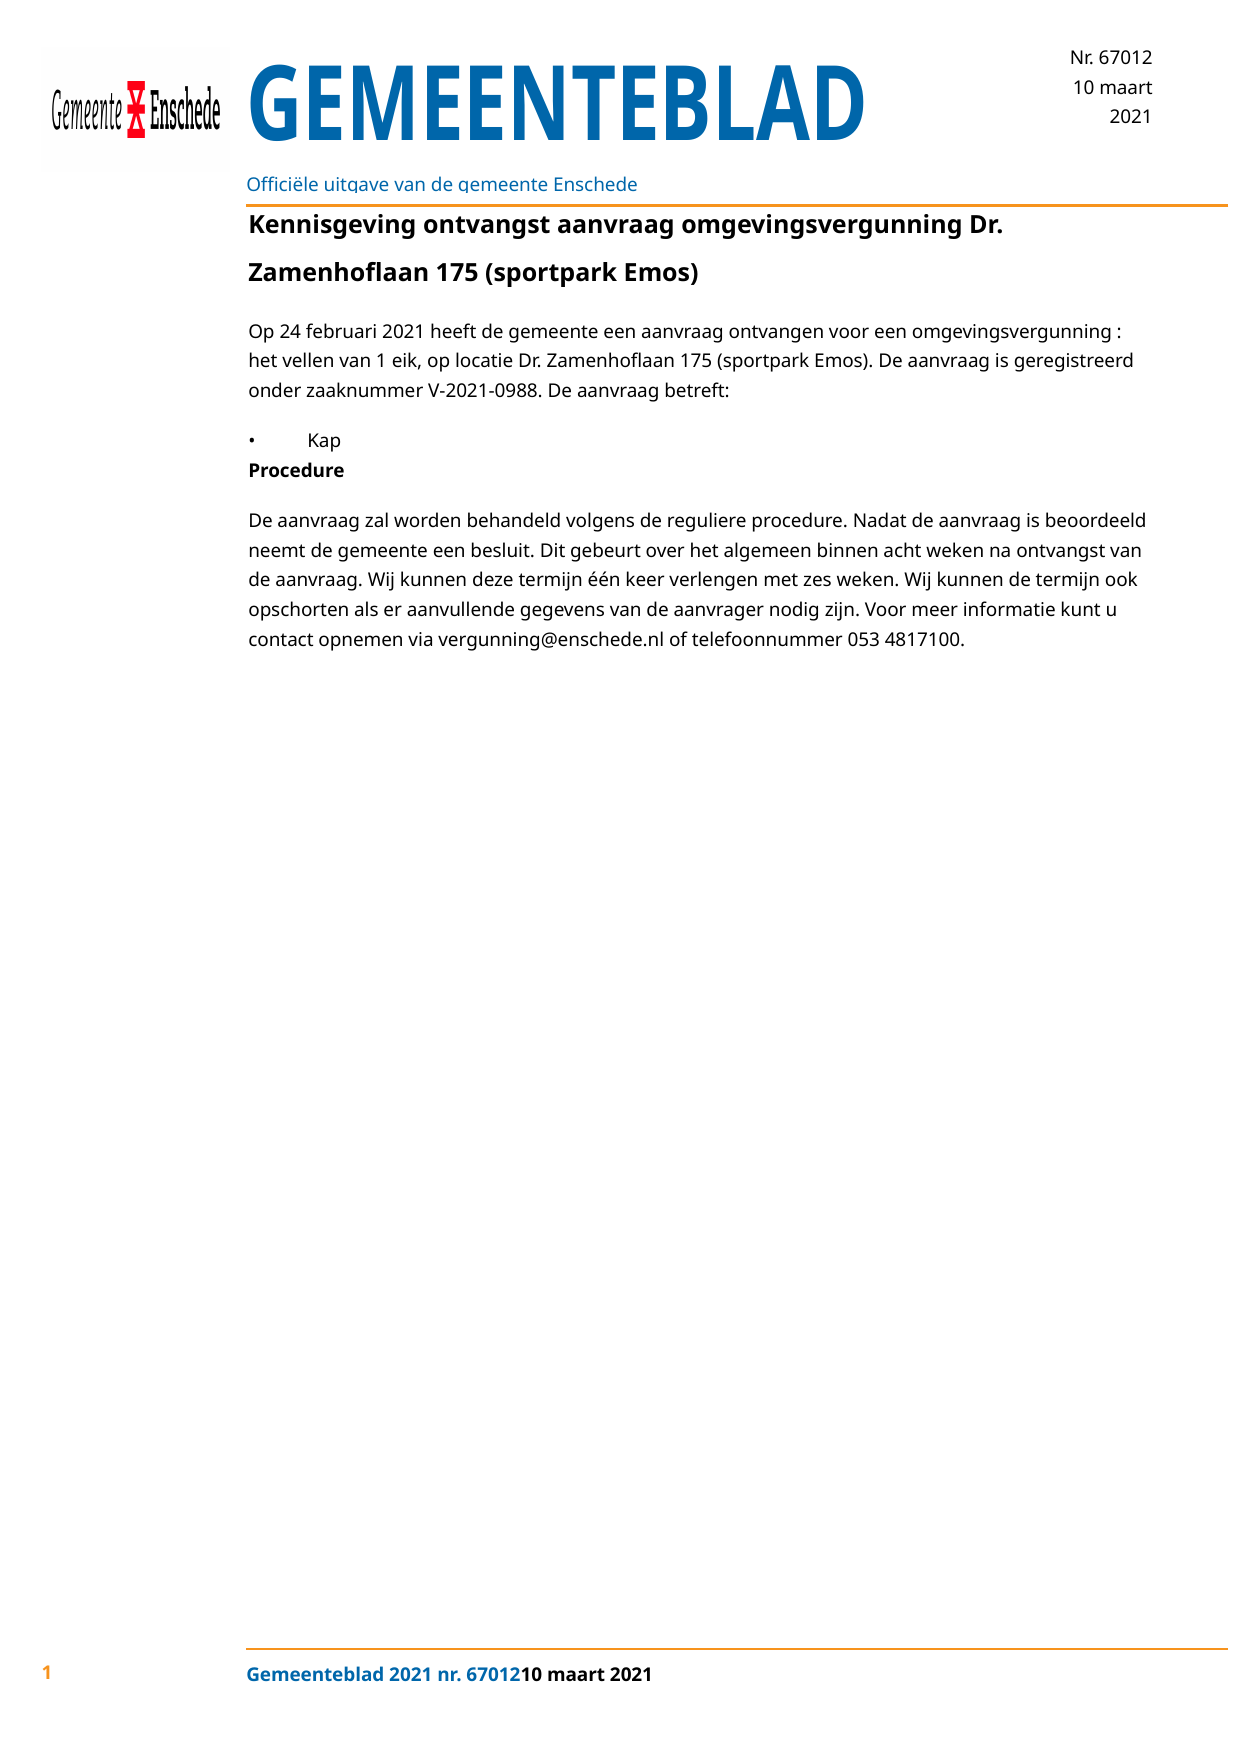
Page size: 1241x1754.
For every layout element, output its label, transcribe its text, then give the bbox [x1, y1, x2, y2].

text Procedure [248, 457, 1152, 483]
text Kennisgeving ontvangst aanvraag omgevingsvergunning Dr. Zamenhoflaan 175 (sportpark Emos) [248, 207, 1152, 288]
picture [41, 47, 231, 172]
list Kap [248, 427, 1152, 453]
text De aanvraag zal worden behandeld volgens de reguliere procedure. Nadat de aanvraag is beoordeeld neemt de gemeente een besluit. Dit gebeurt over het algemeen binnen acht weken na ontvangst van de aanvraag. Wij kunnen deze termijn één keer verlengen met zes weken. Wij kunnen de termijn ook opschorten als er aanvullende gegevens van de aanvrager nodig zijn. Voor meer informatie kunt u contact opnemen via vergunning@enschede.nl of telefoonnummer 053 4817100. [248, 507, 1152, 652]
text Op 24 februari 2021 heeft de gemeente een aanvraag ontvangen voor een omgevingsvergunning : het vellen van 1 eik, op locatie Dr. Zamenhoflaan 175 (sportpark Emos). De aanvraag is geregistreerd onder zaaknummer V-2021-0988. De aanvraag betreft: [248, 318, 1152, 403]
